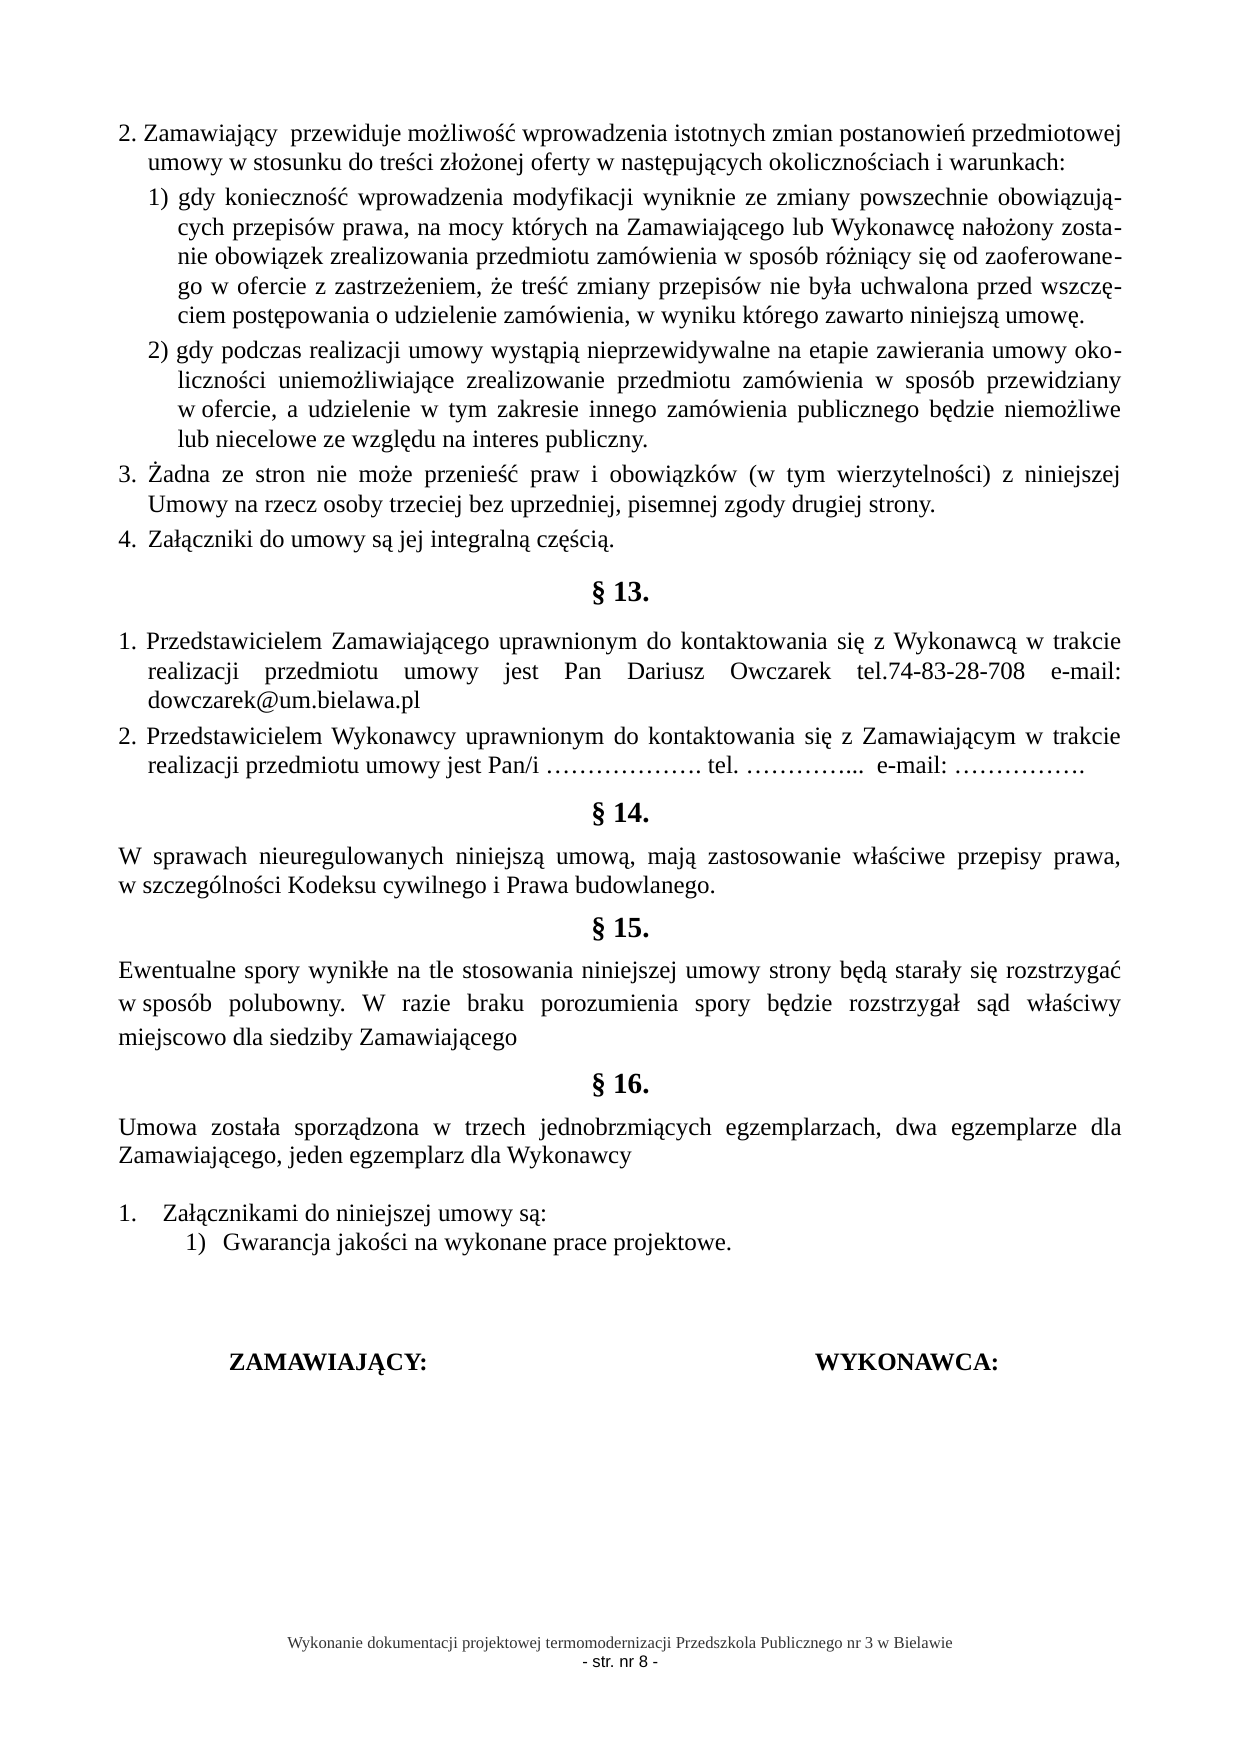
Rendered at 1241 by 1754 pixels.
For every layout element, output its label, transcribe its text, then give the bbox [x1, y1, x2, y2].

text § 16. [118, 1066, 1122, 1100]
list Żadna ze stron nie może przenieść praw i obowiązków (w tym wierzytelności) z niniejszej Umowy na rzecz osoby trzeciej bez uprzedniej, pisemnej zgody drugiej strony. [118, 459, 1122, 518]
text W sprawach nieuregulowanych niniejszą umową, mają zastosowanie właściwe przepisy prawa, w szczególności Kodeksu cywilnego i Prawa budowlanego. [118, 841, 1122, 898]
table_header WYKONAWCA: [620, 1342, 1193, 1382]
text 2. Zamawiający przewiduje możliwość wprowadzenia istotnych zmian postanowień przedmiotowej umowy w stosunku do treści złożonej oferty w następujących okolicznościach i warunkach: [118, 118, 1122, 176]
text 2. Przedstawicielem Wykonawcy uprawnionym do kontaktowania się z Zamawiającym w trakcie realizacji przedmiotu umowy jest Pan/i ………………. tel. …………... e-mail: ……………. [118, 720, 1122, 779]
text 2) gdy podczas realizacji umowy wystąpią nieprzewidywalne na etapie zawierania umowy oko­liczności uniemożliwiające zrealizowanie przedmiotu zamówienia w sposób przewidziany w ofercie, a udzielenie w tym zakresie innego zamówienia publicznego będzie niemożliwe lub niecelowe ze względu na interes publiczny. [148, 335, 1122, 453]
list Gwarancja jakości na wykonane prace projektowe. [185, 1227, 1122, 1255]
text Umowa została sporządzona w trzech jednobrzmiących egzemplarzach, dwa egzemplarze dla Zamawiającego, jeden egzemplarz dla Wykonawcy [118, 1112, 1122, 1169]
list Załącznikami do niniejszej umowy są: [118, 1198, 1122, 1227]
text § 14. [118, 796, 1122, 829]
text § 13. [118, 574, 1122, 608]
text 1. Przedstawicielem Zamawiającego uprawnionym do kontaktowania się z Wykonawcą w trakcie realizacji przedmiotu umowy jest Pan Dariusz Owczarek tel.74-83-28-708 e-mail: dowczarek@um.bielawa.pl [118, 626, 1122, 714]
text 1) gdy konieczność wprowadzenia modyfikacji wyniknie ze zmiany powszechnie obowiązują­cych przepisów prawa, na mocy których na Zamawiającego lub Wykonawcę nałożony zosta­nie obowiązek zrealizowania przedmiotu zamówienia w sposób różniący się od zaoferowane­go w ofercie z zastrzeżeniem, że treść zmiany przepisów nie była uchwalona przed wszczę­ciem postępowania o udzielenie zamówienia, w wyniku którego zawarto niniejszą umowę. [148, 182, 1122, 329]
table_header ZAMAWIAJĄCY: [36, 1342, 620, 1382]
list Załączniki do umowy są jej integralną częścią. [118, 524, 1122, 553]
text § 15. [118, 910, 1122, 944]
text Ewentualne spory wynikłe na tle stosowania niniejszej umowy strony będą starały się rozstrzygać w sposób polubowny. W razie braku porozumienia spory będzie rozstrzygał sąd właściwy miejscowo dla siedziby Zamawiającego [118, 956, 1122, 1050]
